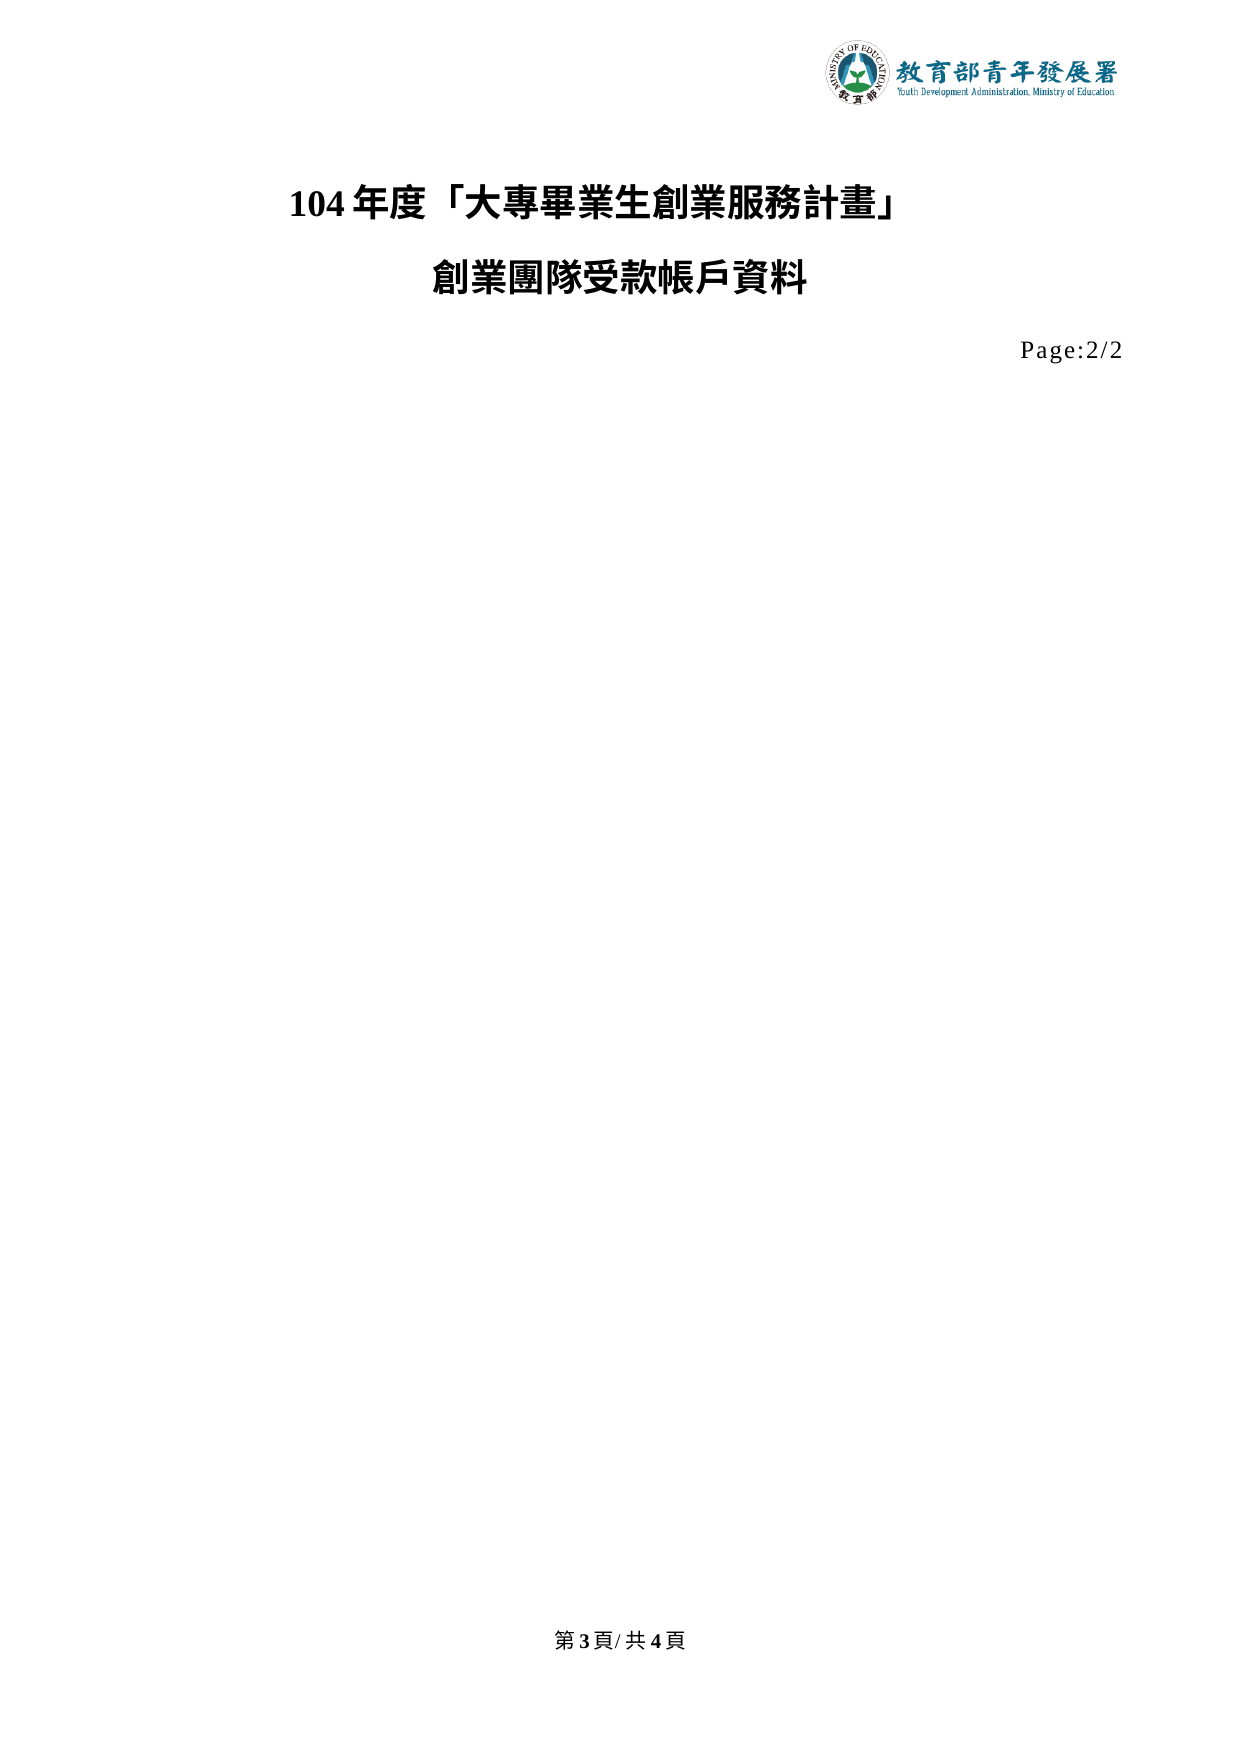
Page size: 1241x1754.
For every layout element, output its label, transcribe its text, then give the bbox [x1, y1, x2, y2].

text 104年度「大專畢業生創業服務計畫」 [81, 158, 1122, 221]
text 創業團隊受款帳戶資料 [118, 233, 1122, 296]
text Page:2/2 [118, 308, 1122, 371]
